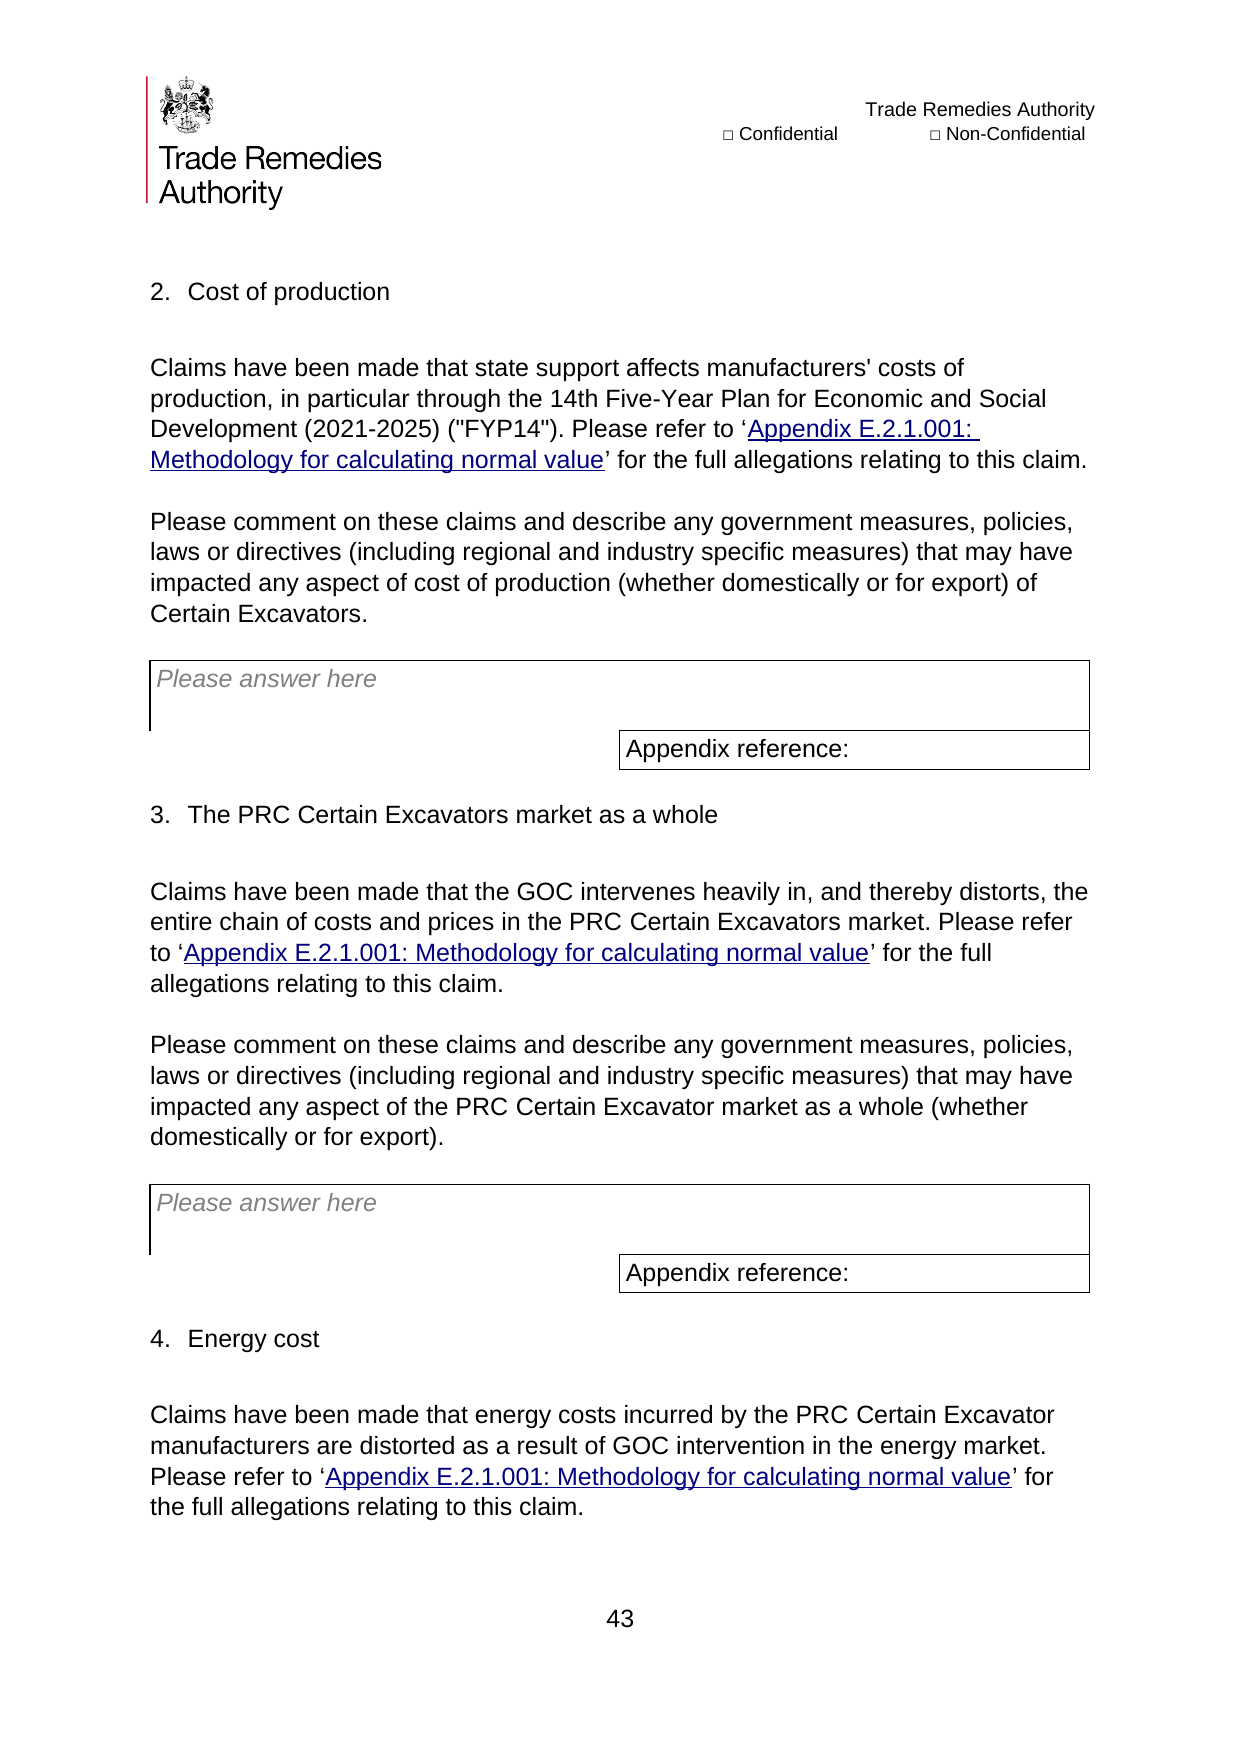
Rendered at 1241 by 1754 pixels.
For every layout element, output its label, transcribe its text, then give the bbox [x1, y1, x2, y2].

list The PRC Certain Excavators market as a whole [150, 800, 1090, 829]
text Claims have been made that the GOC intervenes heavily in, and thereby distorts, the entire chain of costs and prices in the PRC Certain Excavators market. Please refer to ‘Appendix E.2.1.001: Methodology for calculating normal value’ for the full allegations relating to this claim. [150, 877, 1090, 997]
text Please comment on these claims and describe any government measures, policies, laws or directives (including regional and industry specific measures) that may have impacted any aspect of cost of production (whether domestically or for export) of Certain Excavators. [150, 507, 1090, 627]
table_cell Appendix reference: [620, 731, 1089, 769]
table_header Please answer here [151, 661, 1089, 730]
table_cell [150, 1255, 619, 1292]
text Please comment on these claims and describe any government measures, policies, laws or directives (including regional and industry specific measures) that may have impacted any aspect of the PRC Certain Excavator market as a whole (whether domestically or for export). [150, 1030, 1090, 1151]
text Claims have been made that energy costs incurred by the PRC Certain Excavator manufacturers are distorted as a result of GOC intervention in the energy market. Please refer to ‘Appendix E.2.1.001: Methodology for calculating normal value’ for the full allegations relating to this claim. [150, 1400, 1090, 1521]
table_cell [150, 731, 619, 769]
table_header Please answer here [151, 1185, 1089, 1254]
list Cost of production [150, 277, 1090, 306]
list Energy cost [150, 1324, 1090, 1353]
table_cell Appendix reference: [620, 1255, 1089, 1292]
text Claims have been made that state support affects manufacturers' costs of production, in particular through the 14th Five-Year Plan for Economic and Social Development (2021-2025) ("FYP14"). Please refer to ‘Appendix E.2.1.001: Methodology for calculating normal value’ for the full allegations relating to this claim. [150, 353, 1090, 474]
